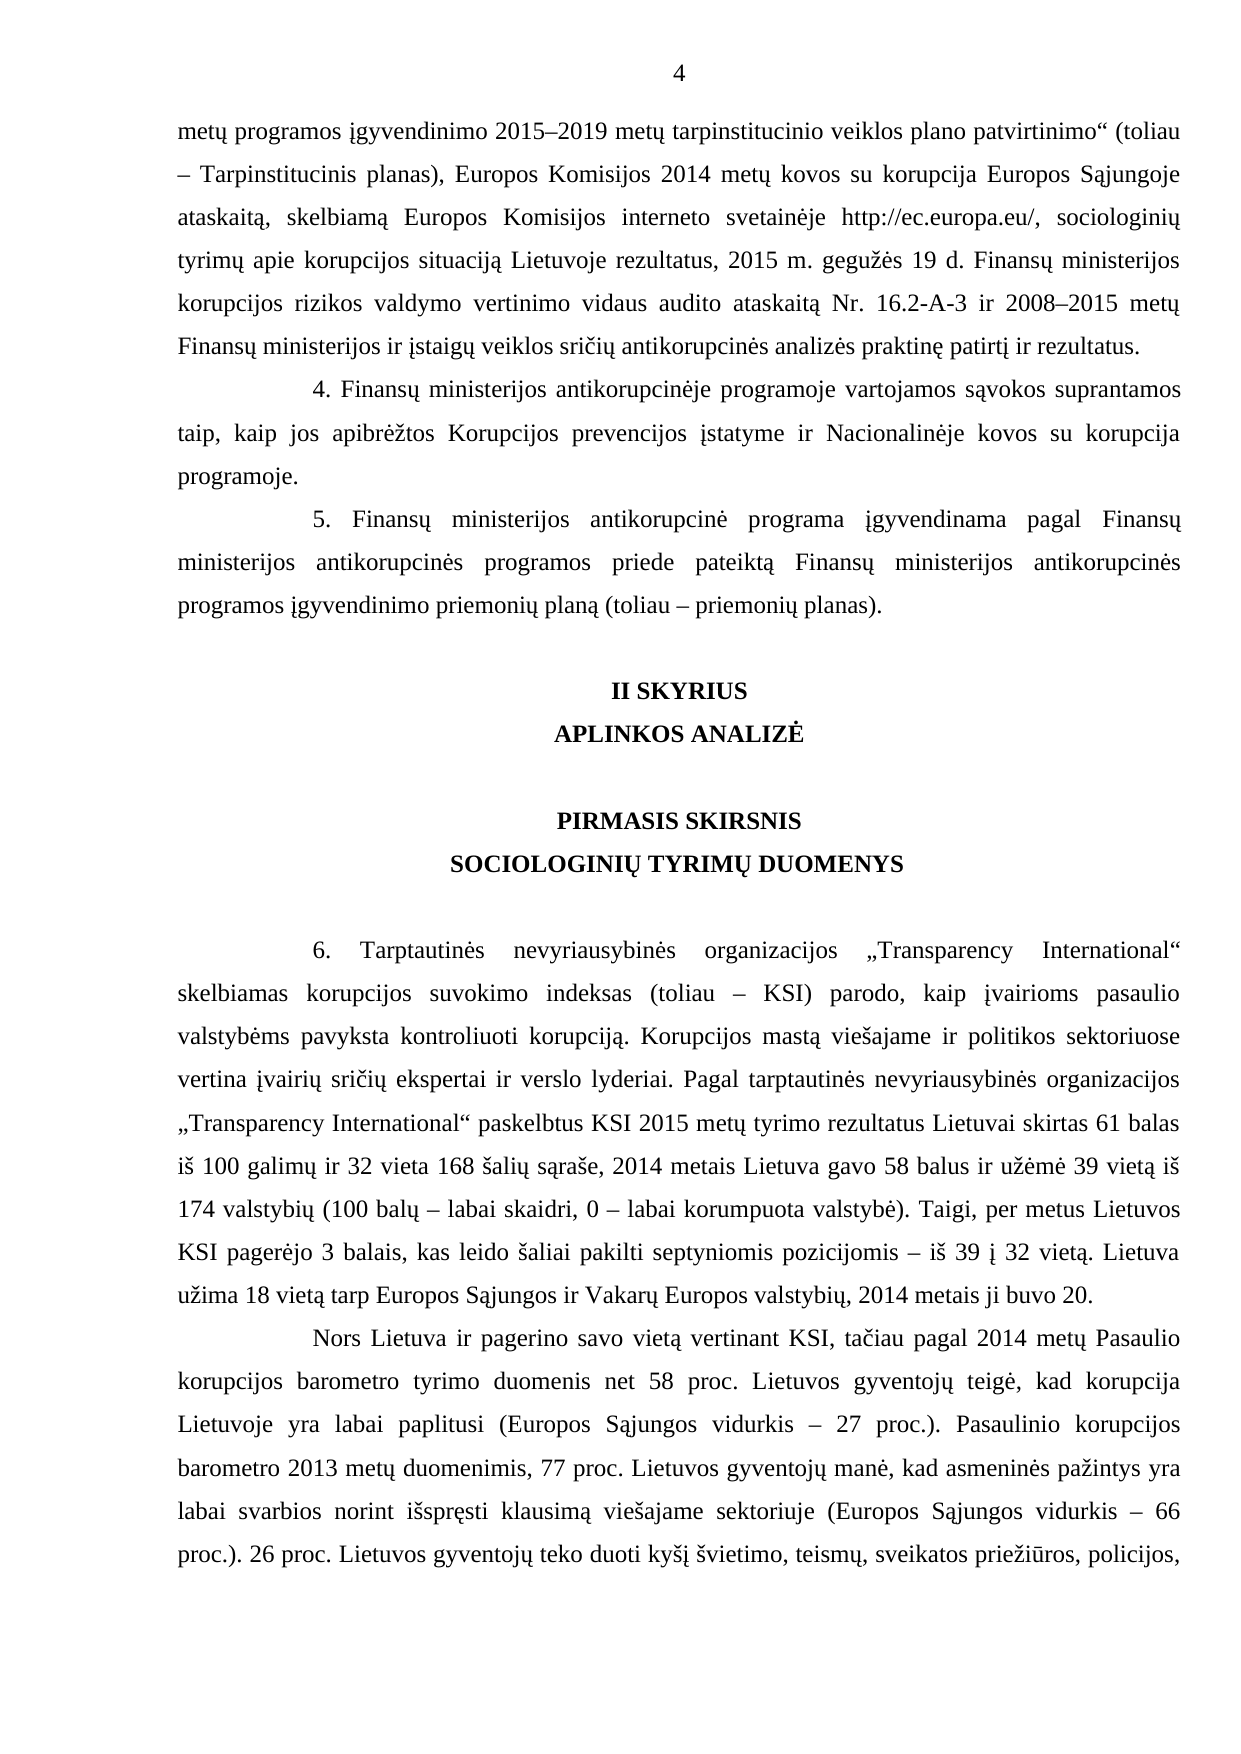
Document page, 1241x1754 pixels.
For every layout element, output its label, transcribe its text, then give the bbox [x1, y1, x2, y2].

text 5. Finansų ministerijos antikorupcinė programa įgyvendinama pagal Finansų ministerijos antikorupcinės programos priede pateiktą Finansų ministerijos antikorupcinės programos įgyvendinimo priemonių planą (toliau – priemonių planas). [177, 504, 1181, 619]
text Nors Lietuva ir pagerino savo vietą vertinant KSI, tačiau pagal 2014 metų Pasaulio korupcijos barometro tyrimo duomenis net 58 proc. Lietuvos gyventojų teigė, kad korupcija Lietuvoje yra labai paplitusi (Europos Sąjungos vidurkis – 27 proc.). Pasaulinio korupcijos barometro 2013 metų duomenimis, 77 proc. Lietuvos gyventojų manė, kad asmeninės pažintys yra labai svarbios norint išspręsti klausimą viešajame sektoriuje (Europos Sąjungos vidurkis – 66 proc.). 26 proc. Lietuvos gyventojų teko duoti kyšį švietimo, teismų, sveikatos priežiūros, policijos, [177, 1323, 1181, 1568]
text APLINKOS ANALIZĖ [177, 719, 1181, 748]
text metų programos įgyvendinimo 2015–2019 metų tarpinstitucinio veiklos plano patvirtinimo“ (toliau – Tarpinstitucinis planas), Europos Komisijos 2014 metų kovos su korupcija Europos Sąjungoje ataskaitą, skelbiamą Europos Komisijos interneto svetainėje http://ec.europa.eu/, sociologinių tyrimų apie korupcijos situaciją Lietuvoje rezultatus, 2015 m. gegužės 19 d. Finansų ministerijos korupcijos rizikos valdymo vertinimo vidaus audito ataskaitą Nr. 16.2-A-3 ir 2008–2015 metų Finansų ministerijos ir įstaigų veiklos sričių antikorupcinės analizės praktinę patirtį ir rezultatus. [177, 116, 1181, 360]
text II SKYRIUS [177, 676, 1181, 705]
text 4. Finansų ministerijos antikorupcinėje programoje vartojamos sąvokos suprantamos taip, kaip jos apibrėžtos Korupcijos prevencijos įstatyme ir Nacionalinėje kovos su korupcija programoje. [177, 374, 1181, 489]
text SOCIOLOGINIŲ TYRIMŲ DUOMENYS [177, 849, 1181, 878]
text 6. Tarptautinės nevyriausybinės organizacijos „Transparency International“ skelbiamas korupcijos suvokimo indeksas (toliau – KSI) parodo, kaip įvairioms pasaulio valstybėms pavyksta kontroliuoti korupciją. Korupcijos mastą viešajame ir politikos sektoriuose vertina įvairių sričių ekspertai ir verslo lyderiai. Pagal tarptautinės nevyriausybinės organizacijos „Transparency International“ paskelbtus KSI 2015 metų tyrimo rezultatus Lietuvai skirtas 61 balas iš 100 galimų ir 32 vieta 168 šalių sąraše, 2014 metais Lietuva gavo 58 balus ir užėmė 39 vietą iš 174 valstybių (100 balų – labai skaidri, 0 – labai korumpuota valstybė). Taigi, per metus Lietuvos KSI pagerėjo 3 balais, kas leido šaliai pakilti septyniomis pozicijomis – iš 39 į 32 vietą. Lietuva užima 18 vietą tarp Europos Sąjungos ir Vakarų Europos valstybių, 2014 metais ji buvo 20. [177, 935, 1181, 1309]
text PIRMASIS SKIRSNIS [177, 806, 1181, 834]
